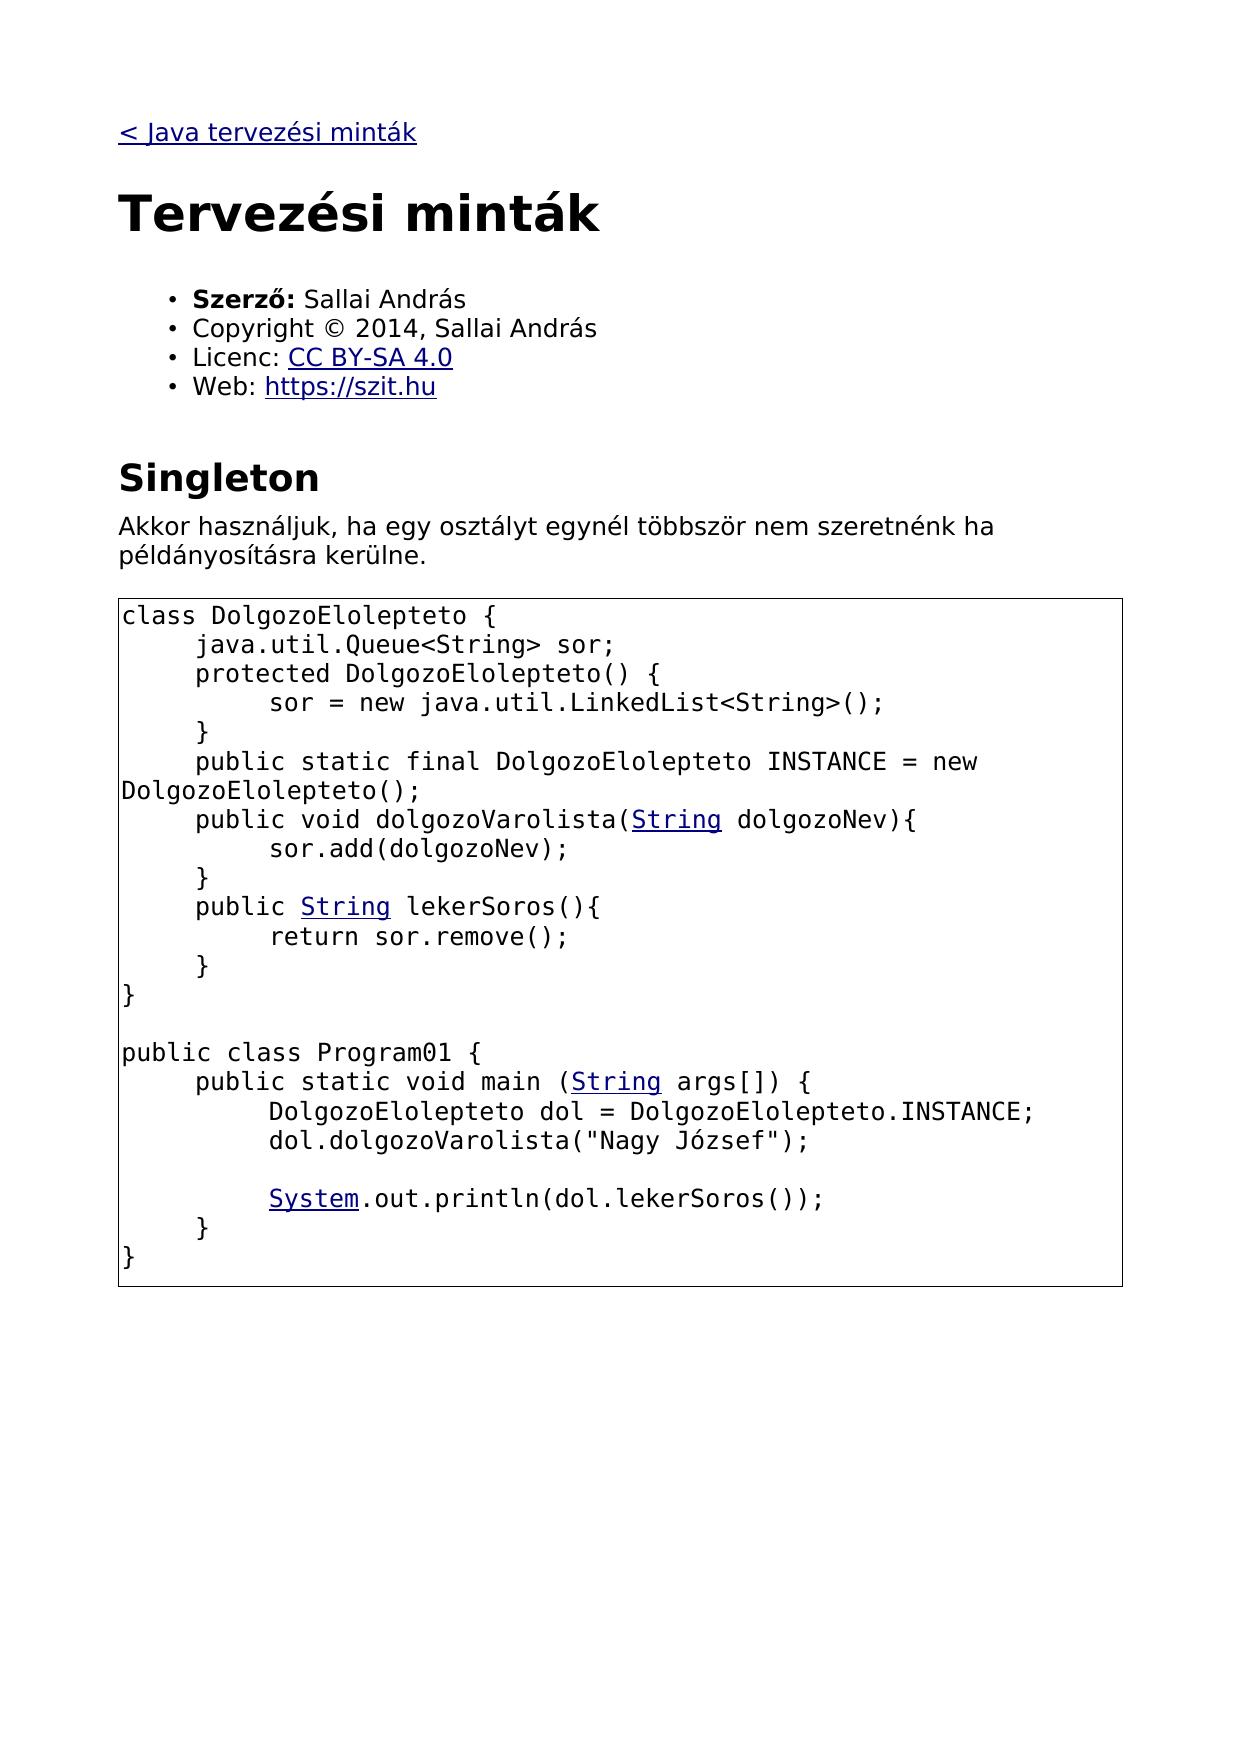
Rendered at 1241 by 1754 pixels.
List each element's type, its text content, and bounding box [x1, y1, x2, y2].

list Szerző: Sallai András [177, 285, 1122, 314]
subtitle Tervezési minták [118, 185, 1122, 243]
list Licenc: CC BY-SA 4.0 [177, 343, 1122, 372]
list Copyright © 2014, Sallai András [177, 314, 1122, 343]
subtitle Singleton [118, 456, 1122, 500]
list Web: https://szit.hu [177, 372, 1122, 402]
table_header class DolgozoElolepteto { java.util.Queue<String> sor; protected DolgozoElolepteto() { sor = new java.util.LinkedList<String>(); } public static final DolgozoElolepteto INSTANCE = new DolgozoElolepteto(); public void dolgozoVarolista(String dolgozoNev){ sor.add(dolgozoNev); } public String lekerSoros(){ return sor.remove(); } } public class Program01 { public static void main (String args[]) { DolgozoElolepteto dol = DolgozoElolepteto.INSTANCE; dol.dolgozoVarolista("Nagy József"); System.out.println(dol.lekerSoros()); } } [119, 599, 1122, 1286]
text Akkor használjuk, ha egy osztályt egynél többször nem szeretnénk ha példányosításra kerülne. [118, 512, 1122, 571]
text < Java tervezési minták [118, 118, 1122, 147]
